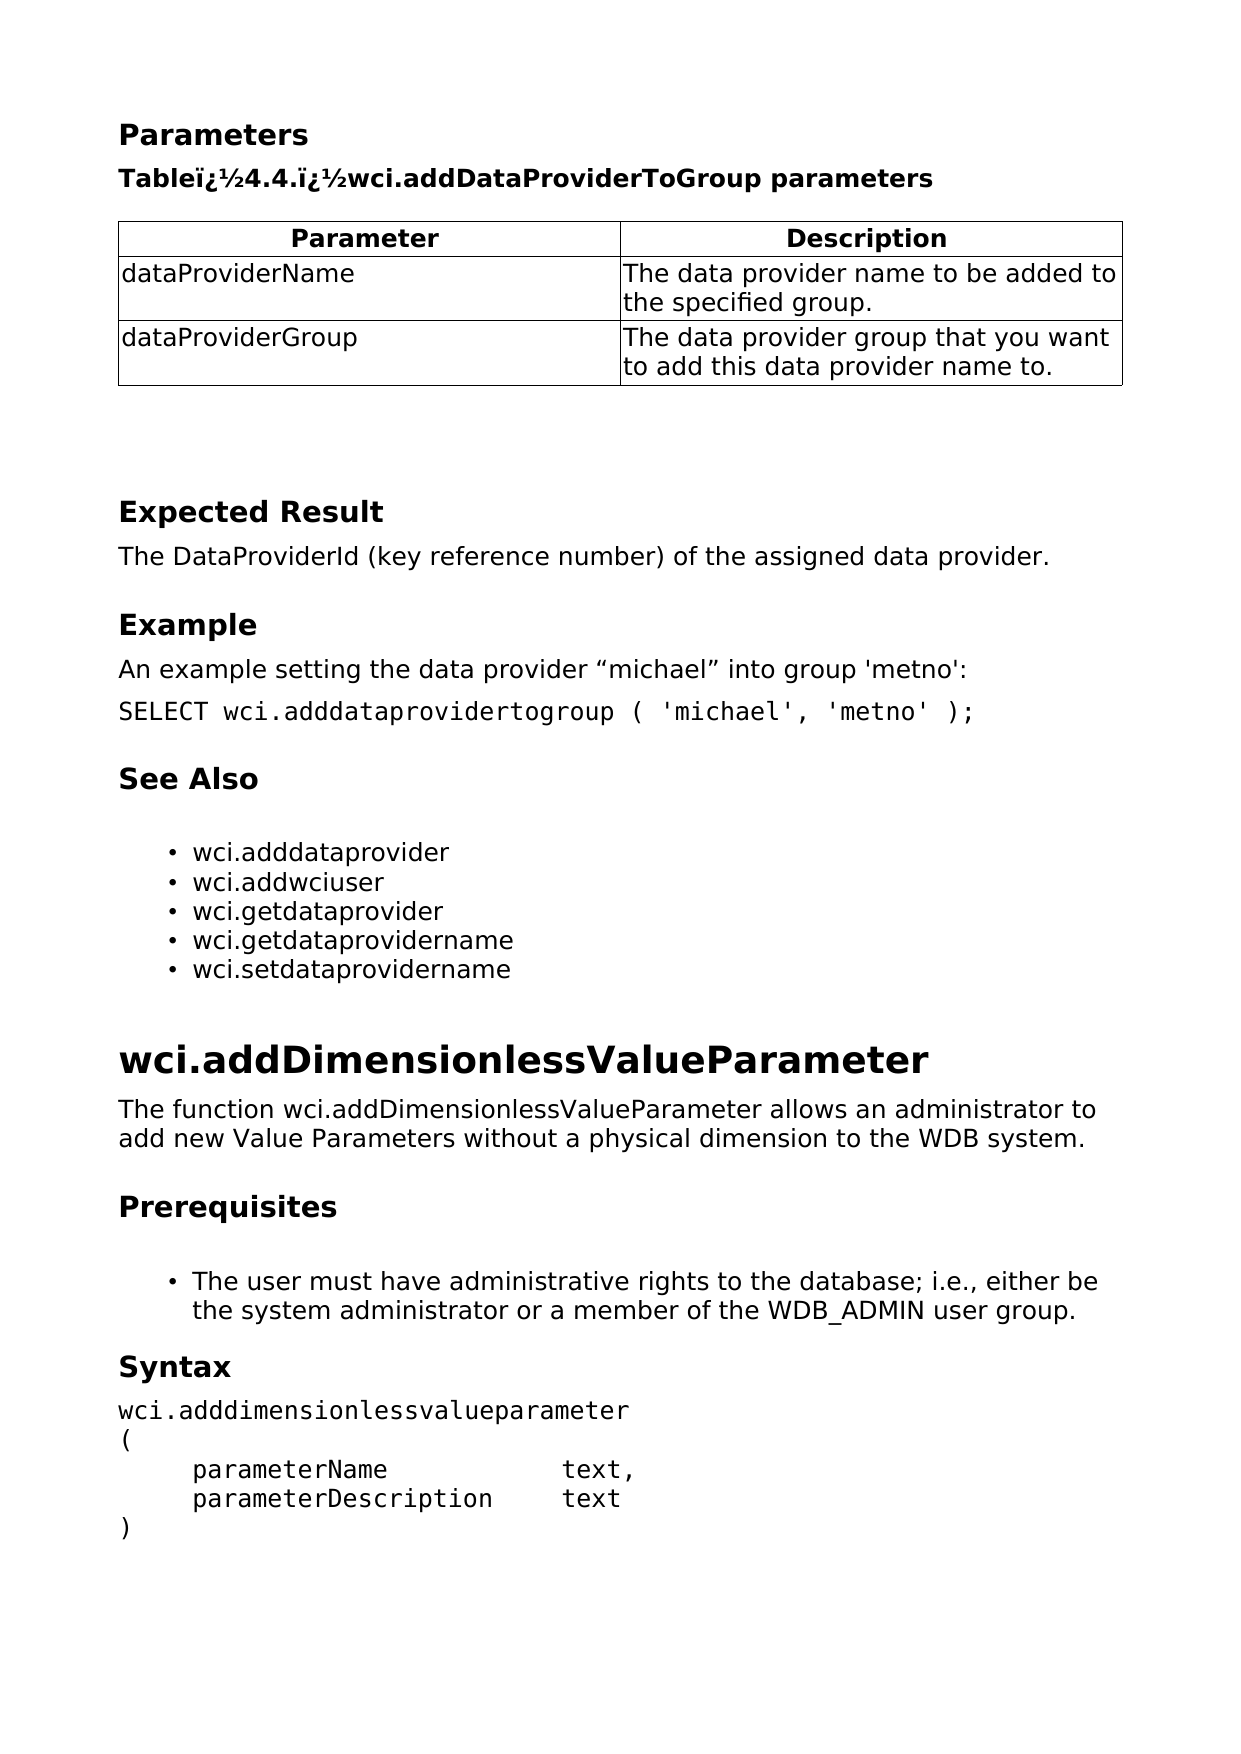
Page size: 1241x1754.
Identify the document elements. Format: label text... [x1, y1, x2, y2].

subtitle See Also [118, 763, 1122, 797]
table_cell The data provider name to be added to the specified group. [621, 257, 1122, 320]
text SELECT wci.adddataprovidertogroup ( 'michael', 'metno' ); [118, 697, 1122, 726]
text wci.adddimensionlessvalueparameter ( parameterName text, parameterDescription text ) [118, 1397, 1122, 1542]
list wci.addwciuser [177, 868, 1122, 897]
table_header Parameter [119, 222, 620, 256]
subtitle Expected Result [118, 495, 1122, 529]
list wci.adddataprovider [177, 838, 1122, 868]
subtitle Syntax [118, 1350, 1122, 1384]
table_header Description [621, 222, 1122, 256]
table_cell dataProviderGroup [119, 321, 620, 385]
text The function wci.addDimensionlessValueParameter allows an administrator to add new Value Parameters without a physical dimension to the WDB system. [118, 1095, 1122, 1153]
subtitle Prerequisites [118, 1191, 1122, 1225]
subtitle wci.addDimensionlessValueParameter [118, 1039, 1122, 1082]
text The DataProviderId (key reference number) of the assigned data provider. [118, 542, 1122, 571]
list wci.setdataprovidername [177, 955, 1122, 984]
text Tableï¿½4.4.ï¿½wci.addDataProviderToGroup parameters [118, 164, 1122, 194]
subtitle Example [118, 608, 1122, 642]
subtitle Parameters [118, 118, 1122, 152]
list The user must have administrative rights to the database; i.e., either be the system administrator or a member of the WDB_ADMIN user group. [177, 1267, 1122, 1325]
list wci.getdataprovidername [177, 926, 1122, 955]
text An example setting the data provider “michael” into group 'metno': [118, 655, 1122, 684]
list wci.getdataprovider [177, 897, 1122, 926]
table_cell The data provider group that you want to add this data provider name to. [621, 321, 1122, 385]
table_cell dataProviderName [119, 257, 620, 320]
